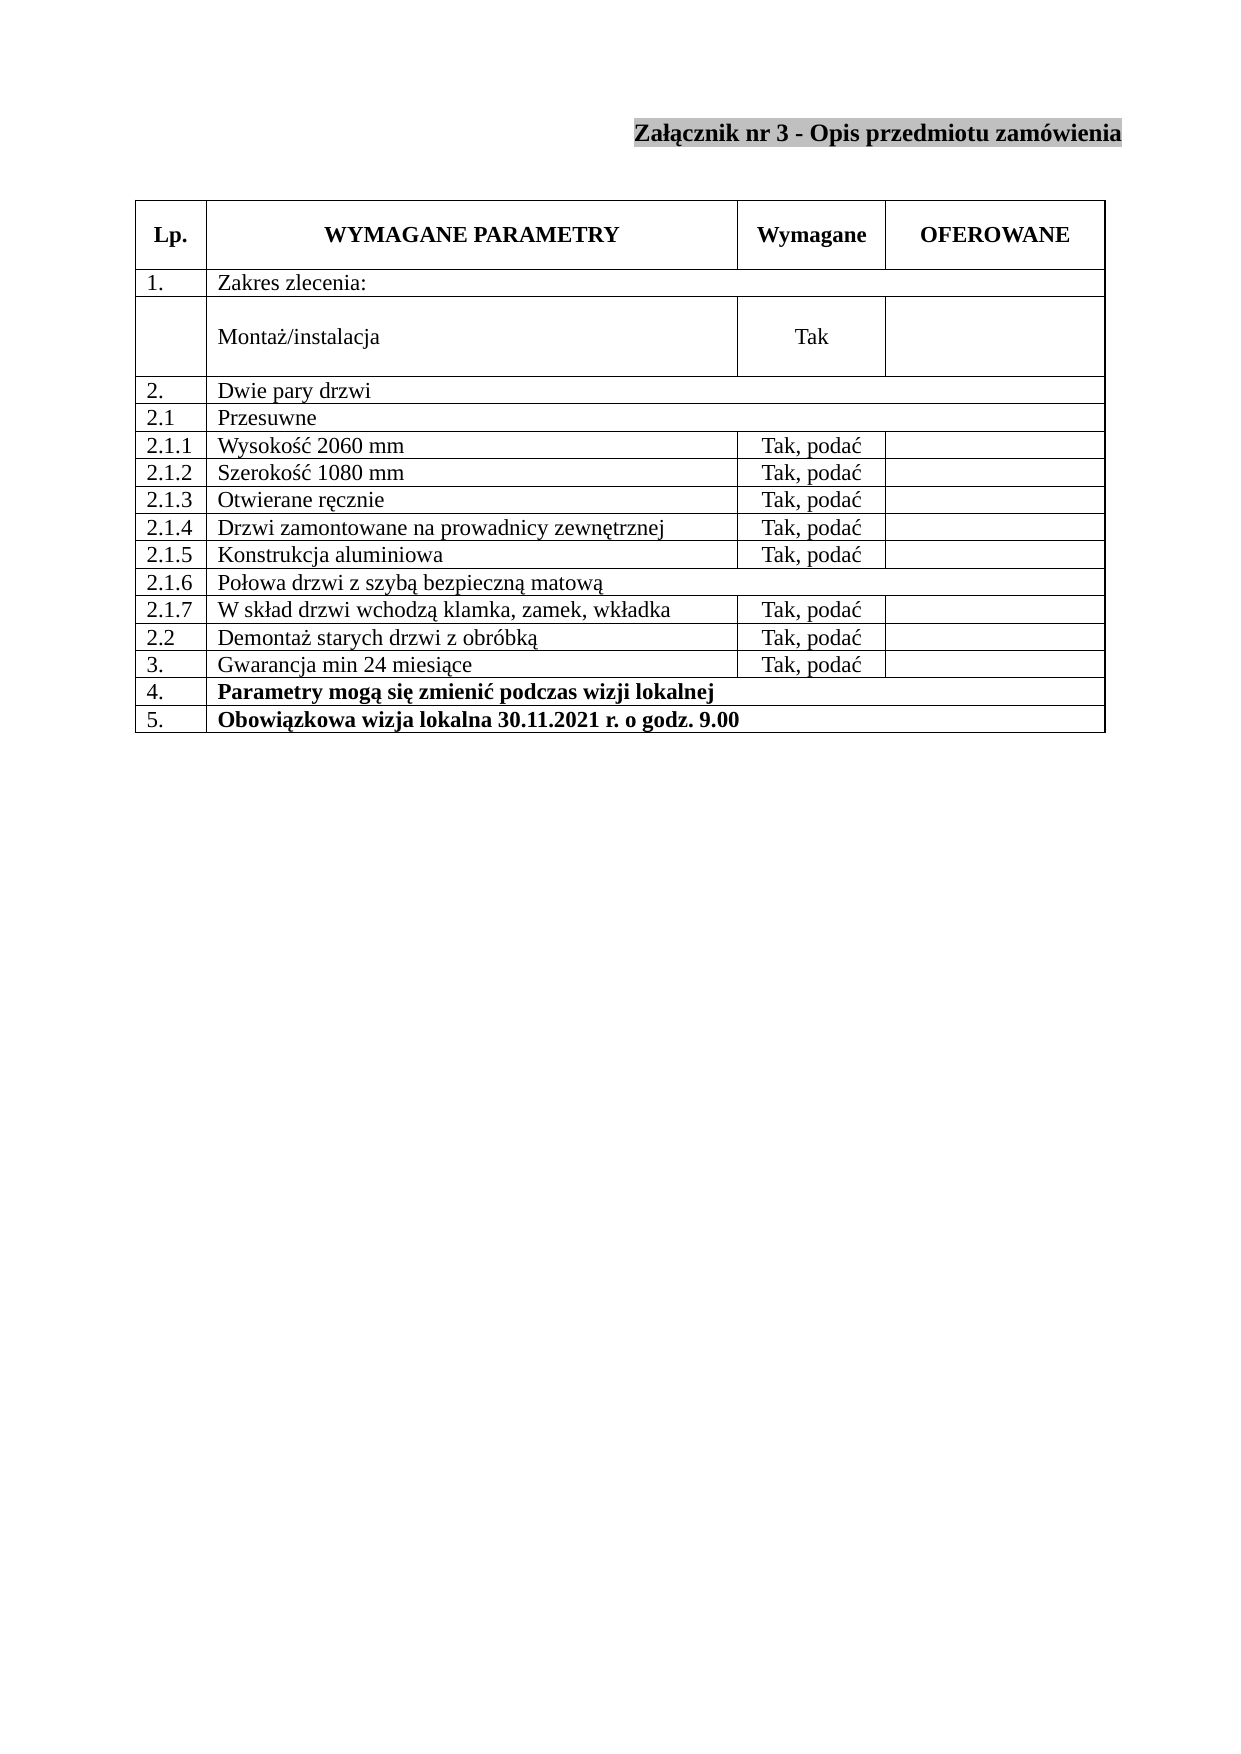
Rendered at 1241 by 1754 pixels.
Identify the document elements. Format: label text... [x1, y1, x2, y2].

table_cell Tak, podać [738, 541, 885, 568]
table_cell [886, 459, 1104, 486]
table_cell Tak [738, 297, 885, 376]
table_cell Tak, podać [738, 487, 885, 513]
table_cell Obowiązkowa wizja lokalna 30.11.2021 r. o godz. 9.00 [207, 706, 1104, 732]
table_cell 3. [136, 651, 206, 677]
table_cell [886, 297, 1104, 376]
table_cell Tak, podać [738, 624, 885, 650]
table_cell Demontaż starych drzwi z obróbką [207, 624, 737, 650]
table_cell 2.1 [136, 404, 206, 431]
table_cell Parametry mogą się zmienić podczas wizji lokalnej [207, 678, 1104, 705]
table_cell Zakres zlecenia: [207, 270, 1104, 296]
table_cell 5. [136, 706, 206, 732]
table_cell Dwie pary drzwi [207, 377, 1104, 403]
table_cell Tak, podać [738, 596, 885, 622]
table_cell 4. [136, 678, 206, 705]
table_cell [886, 432, 1104, 458]
table_cell Wysokość 2060 mm [207, 432, 737, 458]
table_cell 2.1.7 [136, 596, 206, 622]
table_cell [886, 651, 1104, 677]
table_cell 2. [136, 377, 206, 403]
table_cell Tak, podać [738, 514, 885, 540]
table_cell 2.1.6 [136, 569, 206, 595]
table_header Wymagane [738, 201, 885, 268]
table_cell Tak, podać [738, 651, 885, 677]
table_cell 2.1.5 [136, 541, 206, 568]
table_cell [886, 541, 1104, 568]
table_header OFEROWANE [886, 201, 1104, 268]
table_cell 2.2 [136, 624, 206, 650]
table_cell W skład drzwi wchodzą klamka, zamek, wkładka [207, 596, 737, 622]
table_cell Tak, podać [738, 459, 885, 486]
table_cell Drzwi zamontowane na prowadnicy zewnętrznej [207, 514, 737, 540]
table_cell 2.1.2 [136, 459, 206, 486]
table_cell 2.1.3 [136, 487, 206, 513]
table_cell [136, 297, 206, 376]
table_cell Gwarancja min 24 miesiące [207, 651, 737, 677]
table_cell Przesuwne [207, 404, 1104, 431]
table_cell 2.1.4 [136, 514, 206, 540]
table_header WYMAGANE PARAMETRY [207, 201, 737, 268]
table_header Lp. [136, 201, 206, 268]
table_cell [886, 514, 1104, 540]
table_cell Połowa drzwi z szybą bezpieczną matową [207, 569, 1104, 595]
table_cell 2.1.1 [136, 432, 206, 458]
table_cell Montaż/instalacja [207, 297, 737, 376]
table_cell Tak, podać [738, 432, 885, 458]
table_cell [886, 624, 1104, 650]
table_cell Konstrukcja aluminiowa [207, 541, 737, 568]
text Załącznik nr 3 - Opis przedmiotu zamówienia [412, 118, 1122, 147]
table_cell Szerokość 1080 mm [207, 459, 737, 486]
table_cell 1. [136, 270, 206, 296]
table_cell Otwierane ręcznie [207, 487, 737, 513]
table_cell [886, 596, 1104, 622]
table_cell [886, 487, 1104, 513]
